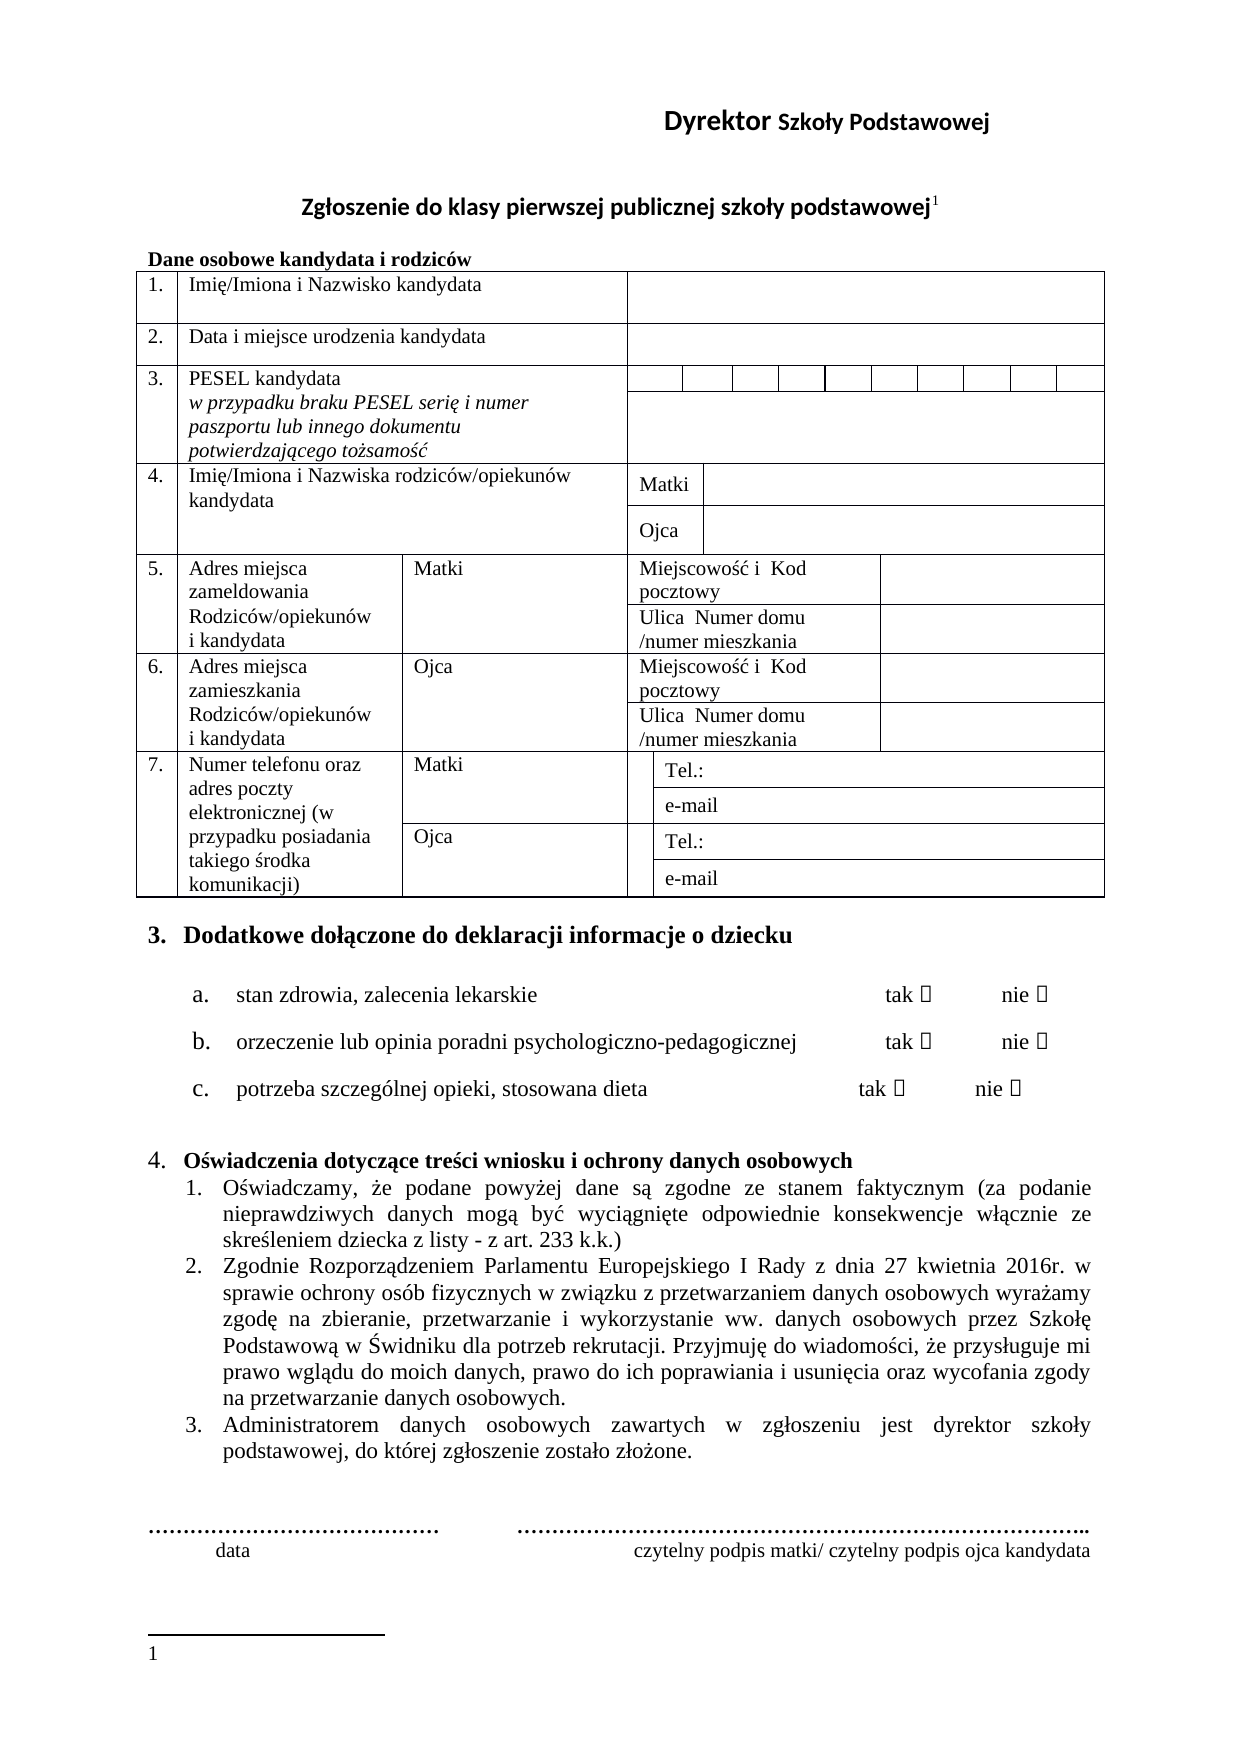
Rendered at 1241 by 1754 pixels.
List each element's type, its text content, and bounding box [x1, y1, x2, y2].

table_cell [881, 703, 1104, 751]
table_cell 7. [137, 752, 177, 896]
text data czytelny podpis matki/ czytelny podpis ojca kandydata [148, 1538, 1093, 1562]
table_cell [683, 366, 732, 391]
table_cell Miejscowość i Kod pocztowy [628, 654, 880, 702]
table_cell [628, 752, 653, 823]
table_cell [1057, 366, 1104, 391]
table_cell Imię/Imiona i Nazwiska rodziców/opiekunów kandydata [178, 464, 627, 554]
text …………………………………… ……………………………………………………………………….. [148, 1514, 1093, 1538]
table_cell [1011, 366, 1056, 391]
table_cell e-mail [654, 788, 1104, 823]
list Oświadczenia dotyczące treści wniosku i ochrony danych osobowych [148, 1145, 1093, 1173]
table_cell [704, 464, 1104, 505]
table_cell [826, 366, 871, 391]
table_cell [733, 366, 778, 391]
table_cell [881, 555, 1104, 603]
table_cell Ojca [628, 506, 703, 554]
list orzeczenie lub opinia poradni psychologiczno-pedagogicznej tak  nie  [192, 1025, 1093, 1056]
text Dane osobowe kandydata i rodziców [148, 247, 1093, 271]
table_cell [628, 392, 1104, 462]
table_cell Miejscowość i Kod pocztowy [628, 555, 880, 603]
table_header Imię/Imiona i Nazwisko kandydata [178, 272, 627, 323]
table_cell [918, 366, 963, 391]
table_cell Matki [628, 464, 703, 505]
table_cell Adres miejsca zameldowania Rodziców/opiekunów i kandydata [178, 555, 402, 653]
list Dodatkowe dołączone do deklaracji informacje o dziecku [148, 920, 1093, 949]
table_cell PESEL kandydata w przypadku braku PESEL serię i numer paszportu lub innego dokumentu potwierdzającego tożsamość [178, 366, 627, 462]
table_cell Matki [403, 752, 627, 823]
list stan zdrowia, zalecenia lekarskie tak  nie  [192, 978, 1093, 1009]
table_cell e-mail [654, 860, 1104, 896]
table_cell [628, 366, 682, 391]
table_header 1. [137, 272, 177, 323]
table_cell Ojca [403, 654, 627, 751]
table_cell 5. [137, 555, 177, 653]
table_cell Ulica Numer domu /numer mieszkania [628, 605, 880, 653]
table_cell Ulica Numer domu /numer mieszkania [628, 703, 880, 751]
table_cell Adres miejsca zamieszkania Rodziców/opiekunów i kandydata [178, 654, 402, 751]
list Zgodnie Rozporządzeniem Parlamentu Europejskiego I Rady z dnia 27 kwietnia 2016r. w sprawie ochrony osób fizycznych w związku z przetwarzaniem danych osobowych wyrażamy zgodę na zbieranie, przetwarzanie i wykorzystanie ww. danych osobowych przez Szkołę Podstawową w Świdniku dla potrzeb rekrutacji. Przyjmuję do wiadomości, że przysługuje mi prawo wglądu do moich danych, prawo do ich poprawiania i usunięcia oraz wycofania zgody na przetwarzanie danych osobowych. [185, 1253, 1093, 1411]
table_cell [881, 654, 1104, 702]
table_cell 6. [137, 654, 177, 751]
table_cell Tel.: [654, 824, 1104, 859]
text Zgłoszenie do klasy pierwszej publicznej szkoły podstawowej [148, 191, 1093, 221]
table_cell Data i miejsce urodzenia kandydata [178, 324, 627, 365]
table_cell Tel.: [654, 752, 1104, 787]
table_cell [964, 366, 1010, 391]
table_cell Numer telefonu oraz adres poczty elektronicznej (w przypadku posiadania takiego środka komunikacji) [178, 752, 402, 896]
list Administratorem danych osobowych zawartych w zgłoszeniu jest dyrektor szkoły podstawowej, do której zgłoszenie zostało złożone. [185, 1411, 1093, 1463]
table_cell [628, 824, 653, 896]
table_cell [704, 506, 1104, 554]
list potrzeba szczególnej opieki, stosowana dieta tak  nie  [192, 1072, 1093, 1103]
table_cell [881, 605, 1104, 653]
table_cell Matki [403, 555, 627, 653]
table_cell 3. [137, 366, 177, 462]
table_cell [779, 366, 824, 391]
table_header [628, 272, 1104, 323]
table_cell [628, 324, 1104, 365]
list Oświadczamy, że podane powyżej dane są zgodne ze stanem faktycznym (za podanie nieprawdziwych danych mogą być wyciągnięte odpowiednie konsekwencje włącznie ze skreśleniem dziecka z listy - z art. 233 k.k.) [185, 1173, 1093, 1253]
table_cell 4. [137, 464, 177, 554]
text Dyrektor Szkoły Podstawowej [664, 102, 1093, 137]
table_cell Ojca [403, 824, 627, 896]
table_cell 2. [137, 324, 177, 365]
table_cell [872, 366, 917, 391]
